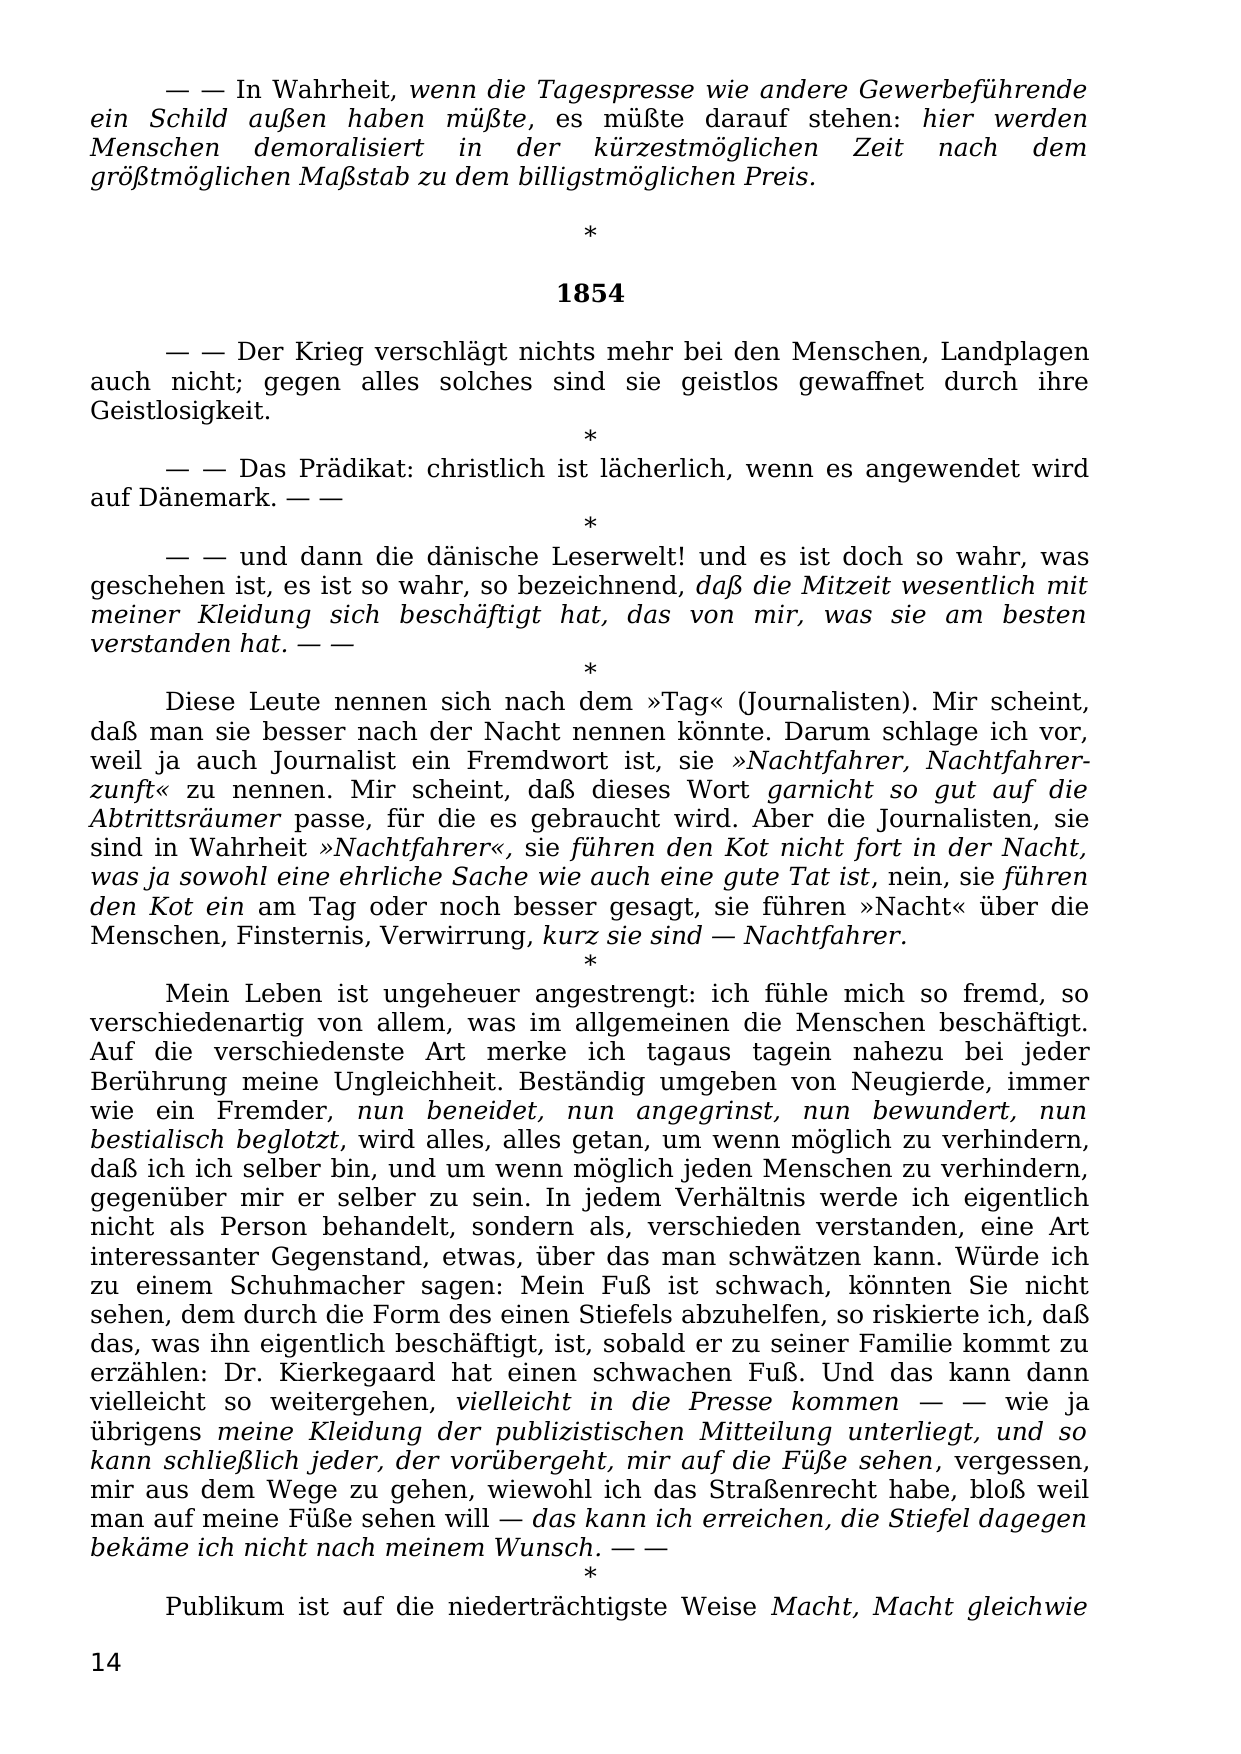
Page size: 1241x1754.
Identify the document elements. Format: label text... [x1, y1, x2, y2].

text * [90, 425, 1091, 454]
text Diese Leute nennen sich nach dem »Tag« (Journalisten). Mir scheint, daß man sie besser nach der Nacht nennen könnte. Darum schlage ich vor, weil ja auch Journalist ein Fremdwort ist, sie »Nachtfahrer, Nachtfahrer­zunft« zu nennen. Mir scheint, daß dieses Wort garnicht so gut auf die Abtrittsräumer passe, für die es gebraucht wird. Aber die Journalisten, sie sind in Wahrheit »Nachtfahrer«, sie führen den Kot nicht fort in der Nacht, was ja sowohl eine ehrliche Sache wie auch eine gute Tat ist, nein, sie führen den Kot ein am Tag oder noch besser gesagt, sie führen »Nacht« über die Menschen, Finsternis, Verwirrung, kurz sie sind — Nachtfahrer. [90, 687, 1091, 950]
text * [90, 658, 1091, 687]
text Publikum ist auf die niederträchtigste Weise Macht, Macht gleichwie [90, 1592, 1091, 1621]
text Mein Leben ist ungeheuer angestrengt: ich fühle mich so fremd, so verschiedenartig von allem, was im allgemeinen die Menschen beschäftigt. Auf die verschiedenste Art merke ich tagaus tagein nahezu bei jeder Berührung meine Ungleichheit. Beständig umgeben von Neugierde, immer wie ein Fremder, nun beneidet, nun angegrinst, nun bewundert, nun bestialisch beglotzt, wird alles, alles getan, um wenn möglich zu verhindern, daß ich ich selber bin, und um wenn möglich jeden Menschen zu verhindern, gegenüber mir er selber zu sein. In jedem Verhältnis werde ich eigentlich nicht als Person behandelt, sondern als, verschieden verstanden, eine Art interessanter Gegenstand, etwas, über das man schwätzen kann. Würde ich zu einem Schuhmacher sagen: Mein Fuß ist schwach, könnten Sie nicht sehen, dem durch die Form des einen Stiefels abzuhelfen, so riskierte ich, daß das, was ihn eigentlich beschäftigt, ist, sobald er zu seiner Familie kommt zu erzählen: Dr. Kierkegaard hat einen schwachen Fuß. Und das kann dann vielleicht so weitergehen, vielleicht in die Presse kommen — — wie ja übrigens meine Kleidung der publizistischen Mitteilung unterliegt, und so kann schließlich jeder, der vorübergeht, mir auf die Füße sehen, vergessen, mir aus dem Wege zu gehen, wiewohl ich das Straßenrecht habe, bloß weil man auf meine Füße sehen will — das kann ich erreichen, die Stiefel dagegen bekäme ich nicht nach meinem Wunsch. — — [90, 979, 1091, 1562]
text * [90, 1562, 1091, 1592]
text — — In Wahrheit, wenn die Tagespresse wie andere Gewerbeführende ein Schild außen haben müßte, es müßte darauf stehen: hier werden Menschen demoralisiert in der kürzestmöglichen Zeit nach dem größtmöglichen Maßstab zu dem billigstmöglichen Preis. [90, 75, 1091, 192]
text — — Das Prädikat: christlich ist lächerlich, wenn es angewendet wird auf Dänemark. — — [90, 454, 1091, 512]
text — — und dann die dänische Leserwelt! und es ist doch so wahr, was geschehen ist, es ist so wahr, so bezeichnend, daß die Mitzeit wesentlich mit meiner Kleidung sich beschäftigt hat, das von mir, was sie am besten verstanden hat. — — [90, 542, 1091, 658]
text * [90, 512, 1091, 542]
text * [90, 950, 1091, 979]
text * [90, 221, 1091, 250]
text — — Der Krieg verschlägt nichts mehr bei den Menschen, Landplagen auch nicht; gegen alles solches sind sie geistlos gewaffnet durch ihre Geistlosigkeit. [90, 337, 1091, 425]
text 1854 [90, 250, 1091, 308]
